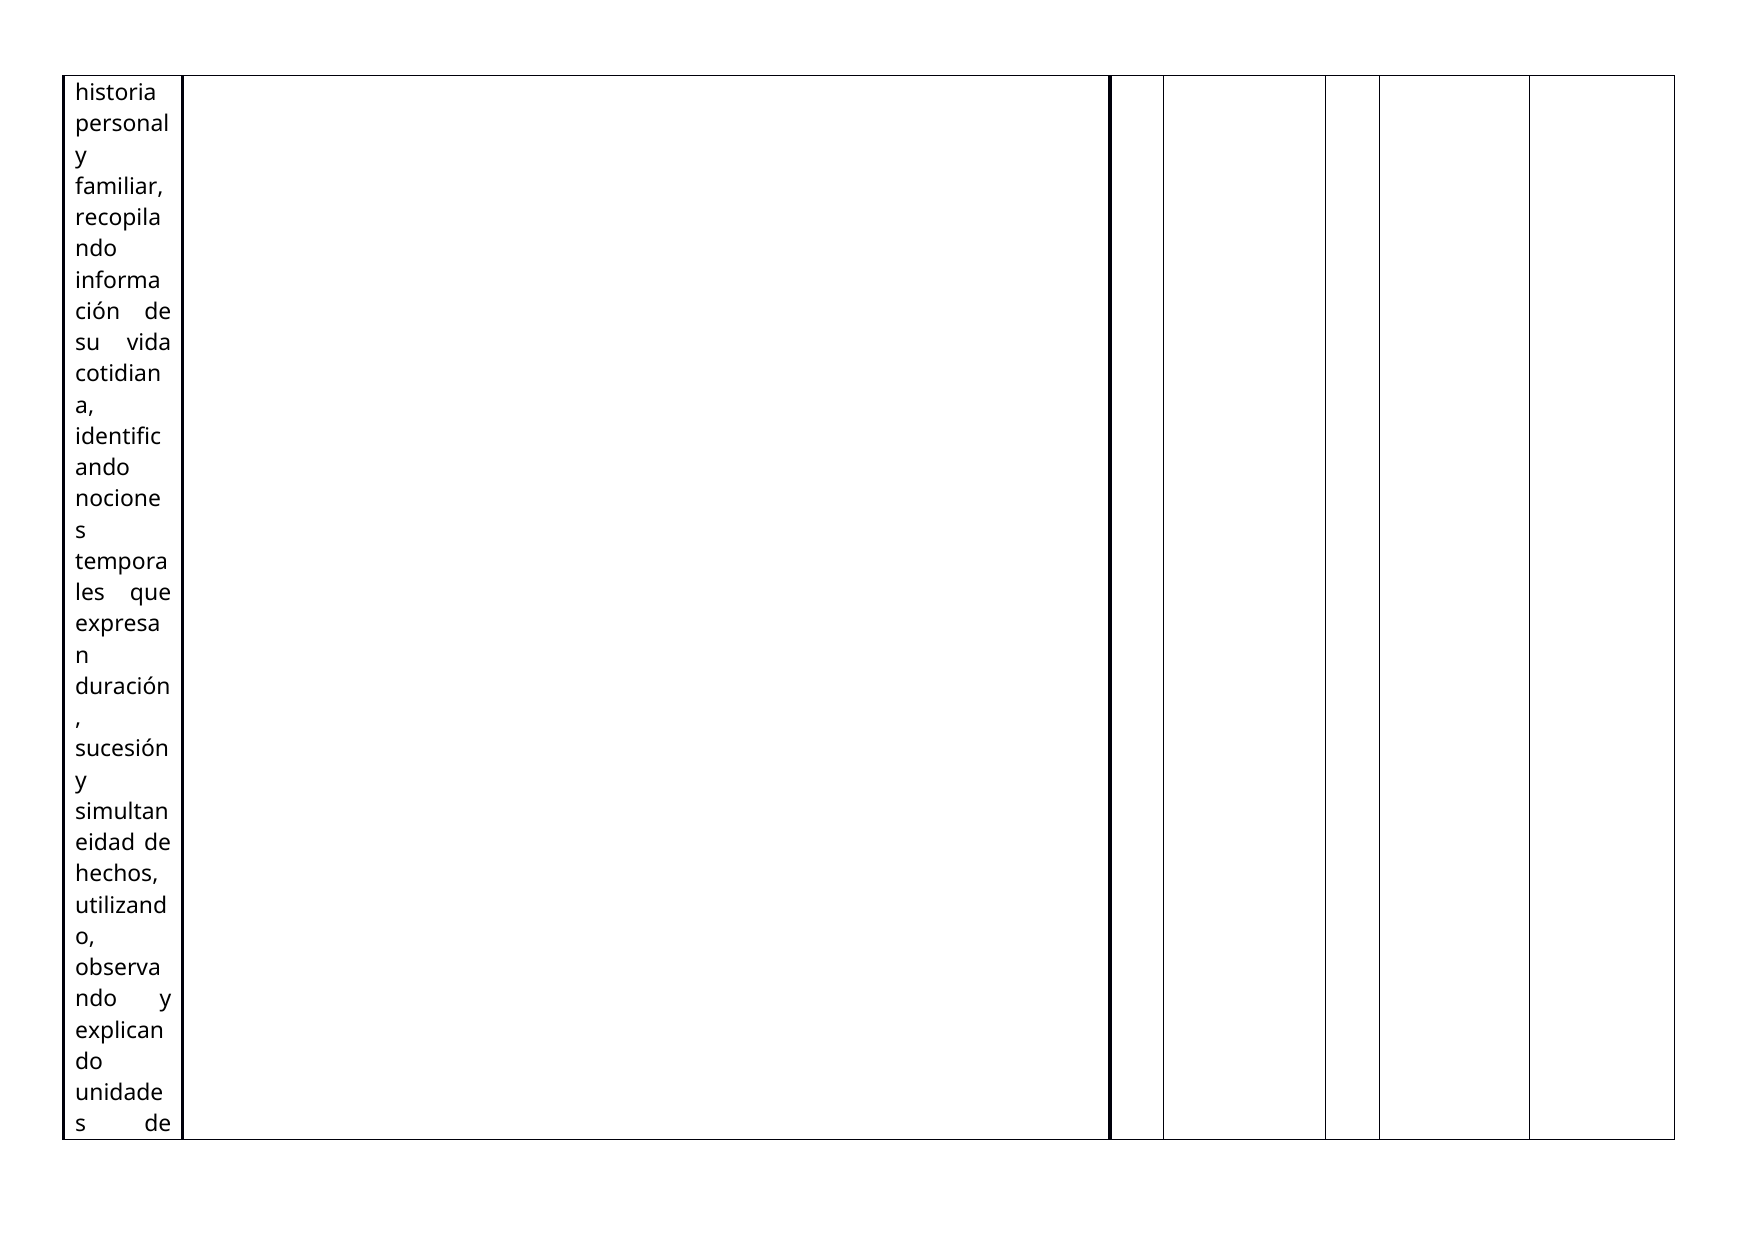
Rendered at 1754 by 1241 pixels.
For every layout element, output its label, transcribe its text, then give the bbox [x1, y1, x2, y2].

table_cell [1530, 76, 1674, 1138]
table_cell [1112, 76, 1163, 1138]
table_cell [1380, 76, 1529, 1138]
table_cell [184, 76, 1108, 1138]
table_cell [1326, 76, 1379, 1138]
table_cell [1164, 76, 1325, 1138]
table_cell historia personal y familiar, recopilando información de su vida cotidiana, identificando nociones temporales que expresan duración, sucesión y simultaneidad de hechos, utilizando, observando y explicando unidades de [65, 76, 181, 1138]
